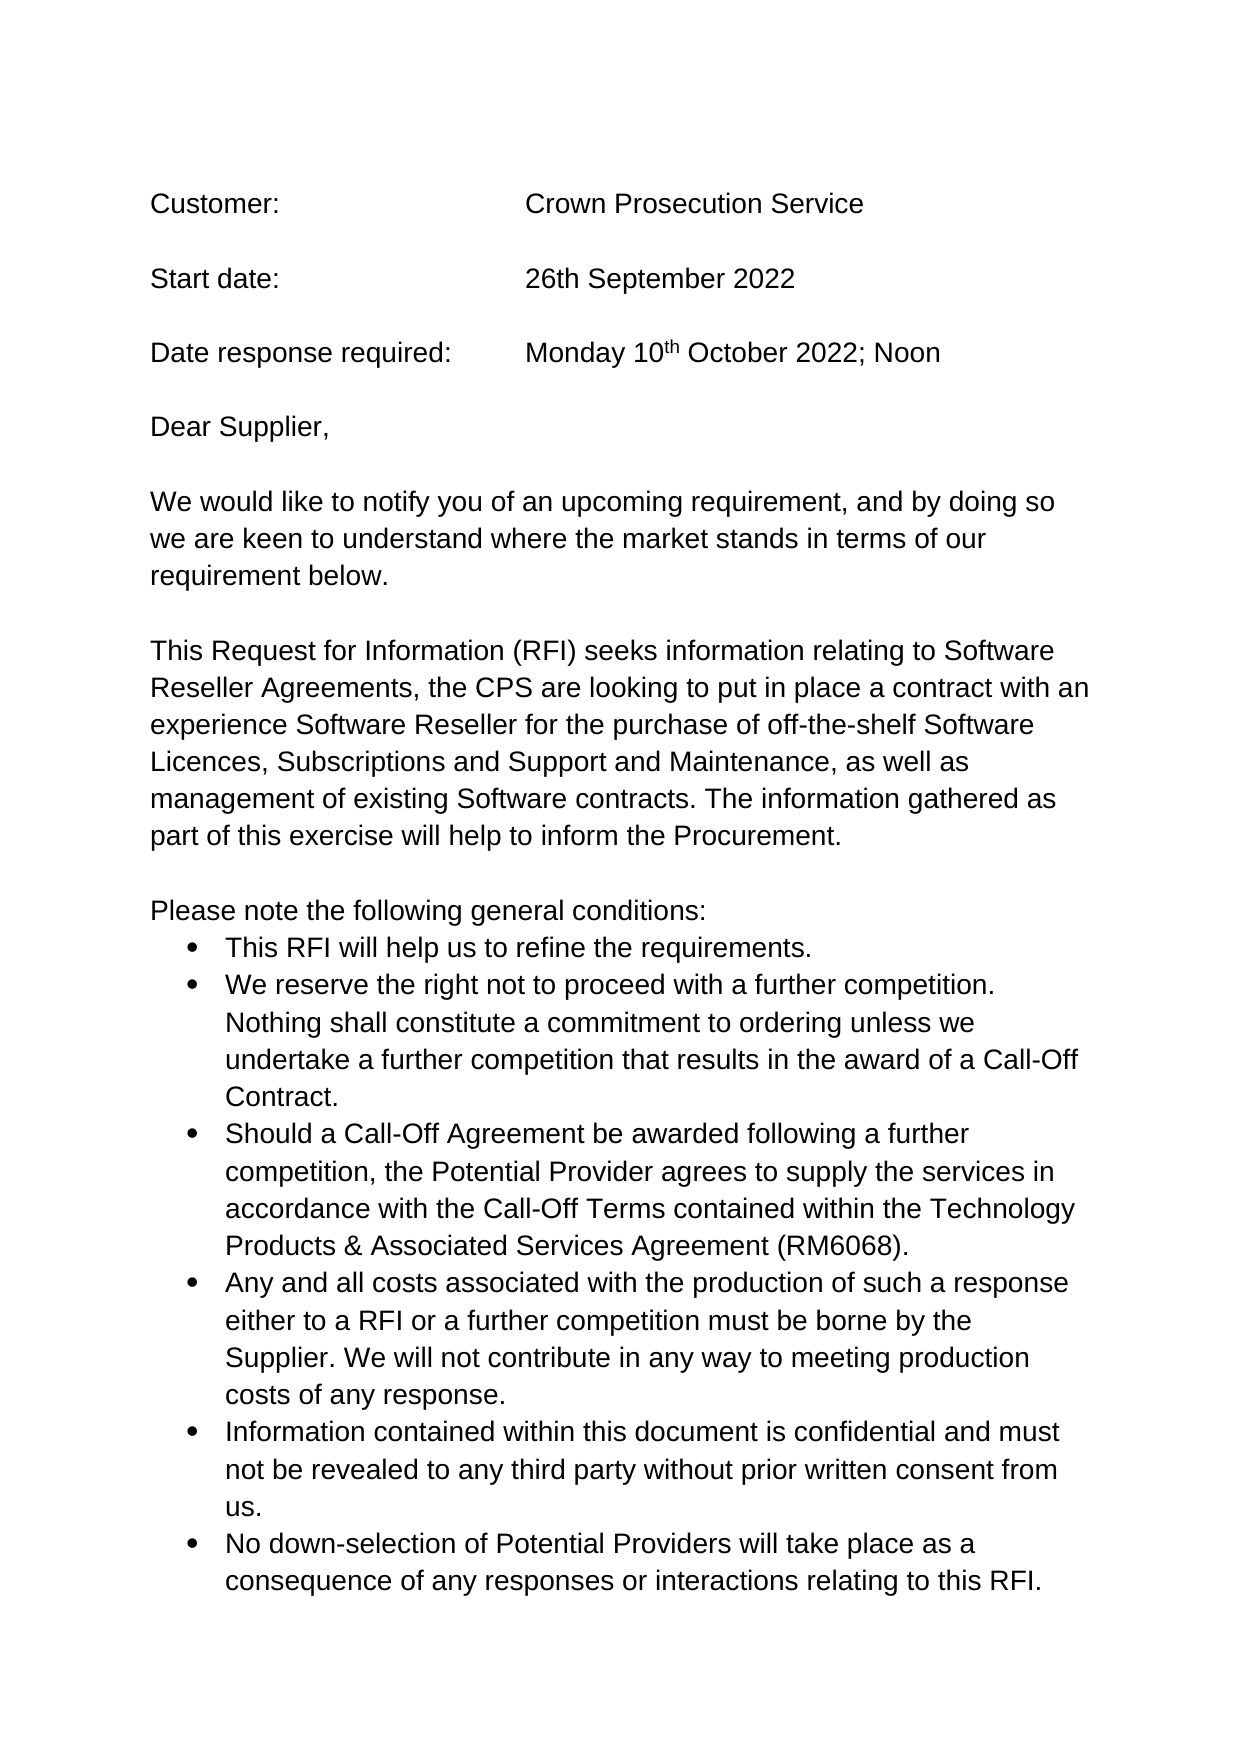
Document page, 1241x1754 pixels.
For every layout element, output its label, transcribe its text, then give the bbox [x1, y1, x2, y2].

text This Request for Information (RFI) seeks information relating to Software Reseller Agreements, the CPS are looking to put in place a contract with an experience Software Reseller for the purchase of off-the-shelf Software Licences, Subscriptions and Support and Maintenance, as well as management of existing Software contracts. The information gathered as part of this exercise will help to inform the Procurement. [150, 633, 1091, 852]
list We reserve the right not to proceed with a further competition. Nothing shall constitute a commitment to ordering unless we undertake a further competition that results in the award of a Call-Off Contract. [187, 968, 1091, 1112]
text Date response required: Monday 10th October 2022; Noon [150, 336, 1091, 368]
text Start date: 26th September 2022 [150, 262, 1091, 294]
text Please note the following general conditions: [150, 894, 1091, 926]
text We would like to notify you of an upcoming requirement, and by doing so we are keen to understand where the market stands in terms of our requirement below. [150, 485, 1091, 591]
text Customer: Crown Prosecution Service [150, 187, 1091, 219]
list Any and all costs associated with the production of such a response either to a RFI or a further competition must be borne by the Supplier. We will not contribute in any way to meeting production costs of any response. [187, 1266, 1091, 1410]
list No down-selection of Potential Providers will take place as a consequence of any responses or interactions relating to this RFI. [187, 1527, 1091, 1597]
list This RFI will help us to refine the requirements. [187, 931, 1091, 963]
text Dear Supplier, [150, 410, 1091, 443]
list Information contained within this document is confidential and must not be revealed to any third party without prior written consent from us. [187, 1415, 1091, 1522]
list Should a Call-Off Agreement be awarded following a further competition, the Potential Provider agrees to supply the services in accordance with the Call-Off Terms contained within the Technology Products & Associated Services Agreement (RM6068). [187, 1117, 1091, 1261]
